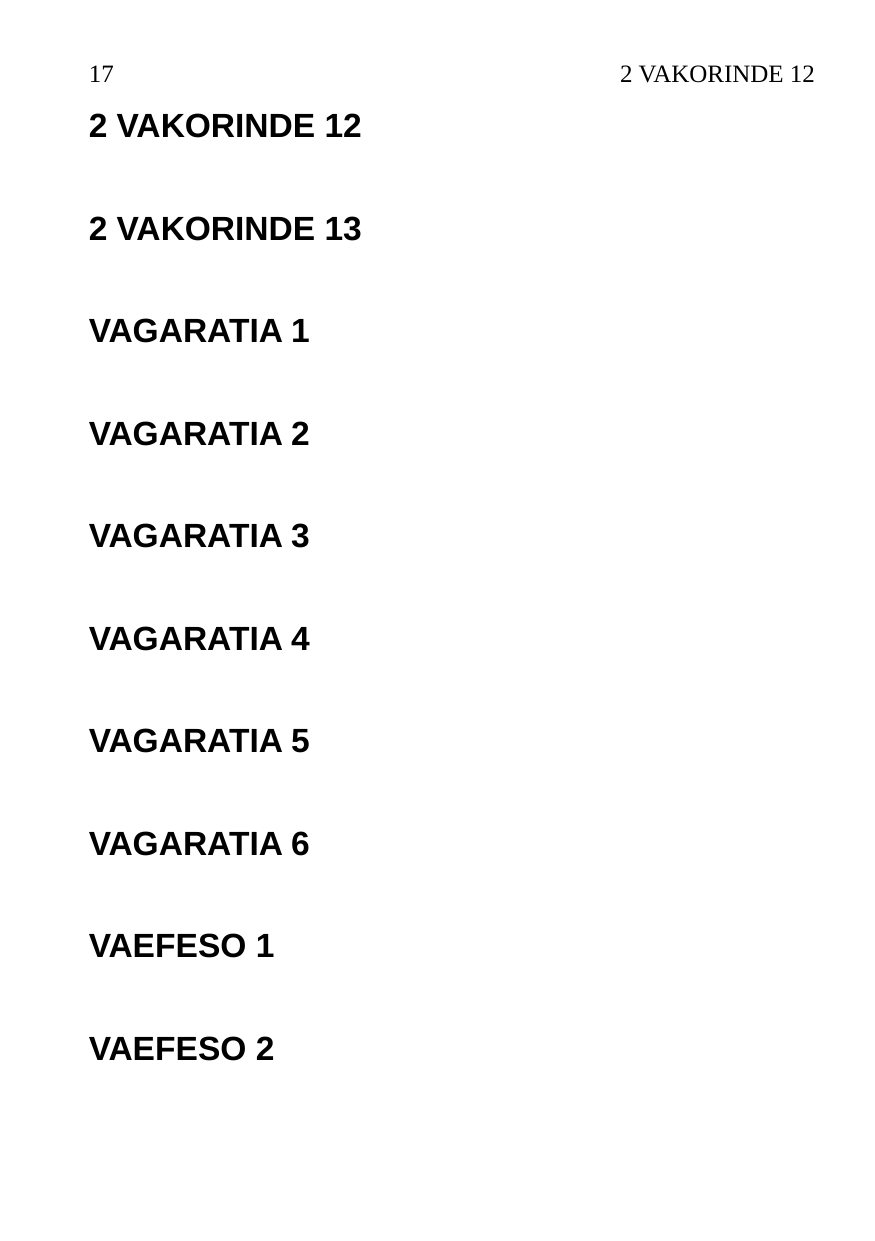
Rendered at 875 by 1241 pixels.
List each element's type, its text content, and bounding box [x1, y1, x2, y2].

subtitle VAGARATIA 6 [88, 824, 815, 862]
subtitle VAGARATIA 4 [88, 619, 815, 657]
subtitle VAGARATIA 2 [88, 414, 815, 452]
subtitle VAEFESO 1 [88, 926, 815, 965]
subtitle 2 VAKORINDE 13 [88, 209, 815, 247]
subtitle VAGARATIA 1 [88, 311, 815, 350]
subtitle 2 VAKORINDE 12 [88, 106, 815, 145]
subtitle VAEFESO 2 [88, 1029, 815, 1067]
subtitle VAGARATIA 5 [88, 721, 815, 760]
subtitle VAGARATIA 3 [88, 516, 815, 555]
